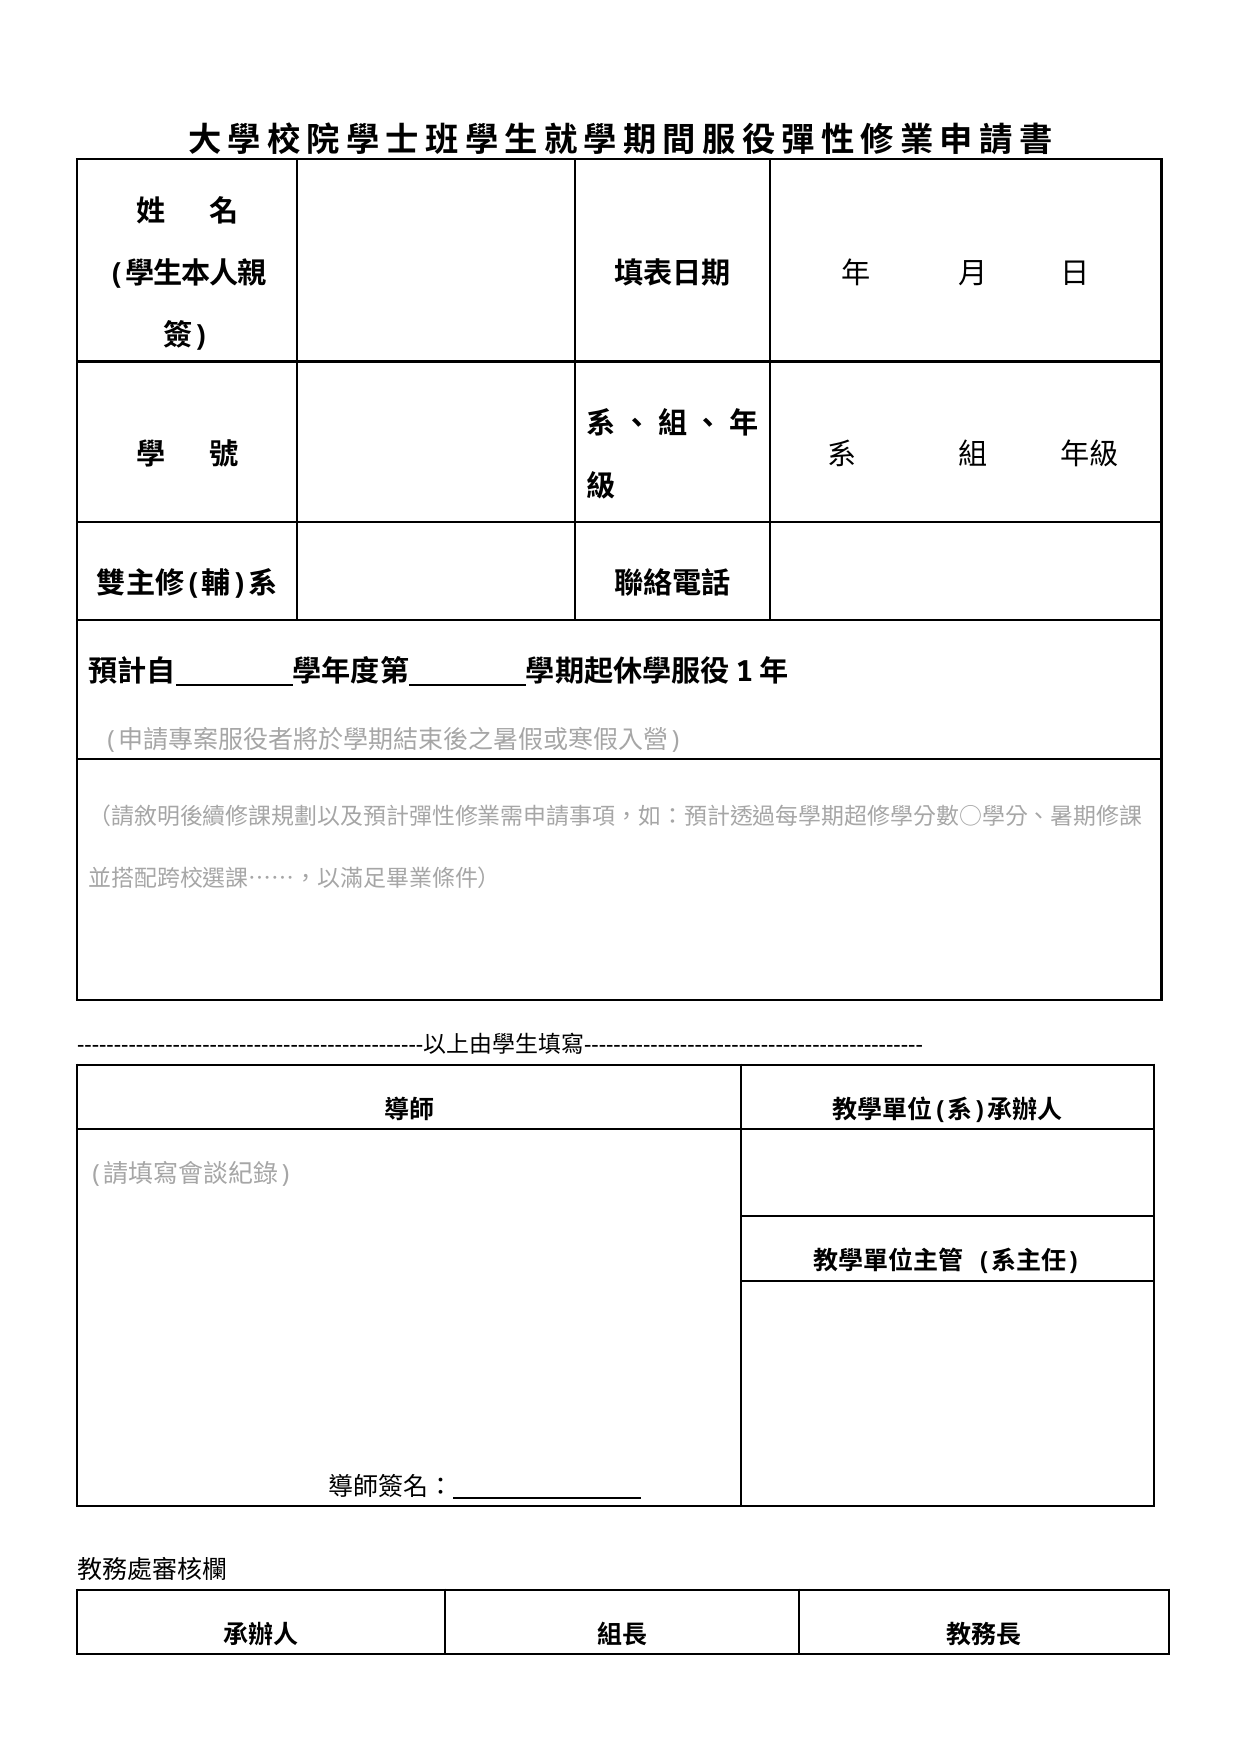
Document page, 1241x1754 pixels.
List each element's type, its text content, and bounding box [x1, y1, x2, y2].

table_header 導師 [78, 1066, 740, 1128]
table_cell (請填寫會談紀錄) 導師簽名： [78, 1130, 740, 1505]
table_cell [298, 363, 574, 521]
table_cell [771, 523, 1160, 619]
table_cell 教學單位主管 (系主任) [742, 1217, 1153, 1279]
table_header 年 月 日 [771, 160, 1160, 360]
table_header 教務長 [800, 1591, 1168, 1653]
text 大學校院學士班學生就學期間服役彈性修業申請書 [77, 96, 1163, 158]
text 教務處審核欄 [77, 1526, 1163, 1588]
table_cell 系 組 年級 [771, 363, 1160, 521]
text -----------------------------------------------以上由學生填寫---------------------------------------------- [77, 1001, 1163, 1063]
table_header 教學單位(系)承辦人 [742, 1066, 1153, 1128]
table_header 組長 [446, 1591, 798, 1653]
table_cell 預計自 學年度第 學期起休學服役1年 (申請專案服役者將於學期結束後之暑假或寒假入營) [78, 621, 1160, 758]
table_cell [298, 523, 574, 619]
table_cell [742, 1282, 1153, 1505]
table_cell 學 號 [78, 363, 296, 521]
table_cell 系、組、年級 [576, 363, 769, 521]
table_cell [742, 1130, 1153, 1215]
table_header 填表日期 [576, 160, 769, 360]
table_header 姓 名 (學生本人親簽) [78, 160, 296, 360]
table_cell 聯絡電話 [576, 523, 769, 619]
table_header [298, 160, 574, 360]
table_cell 雙主修(輔)系 [78, 523, 296, 619]
table_header 承辦人 [78, 1591, 444, 1653]
table_cell （請敘明後續修課規劃以及預計彈性修業需申請事項，如：預計透過每學期超修學分數○學分、暑期修課並搭配跨校選課……，以滿足畢業條件） [78, 760, 1160, 999]
